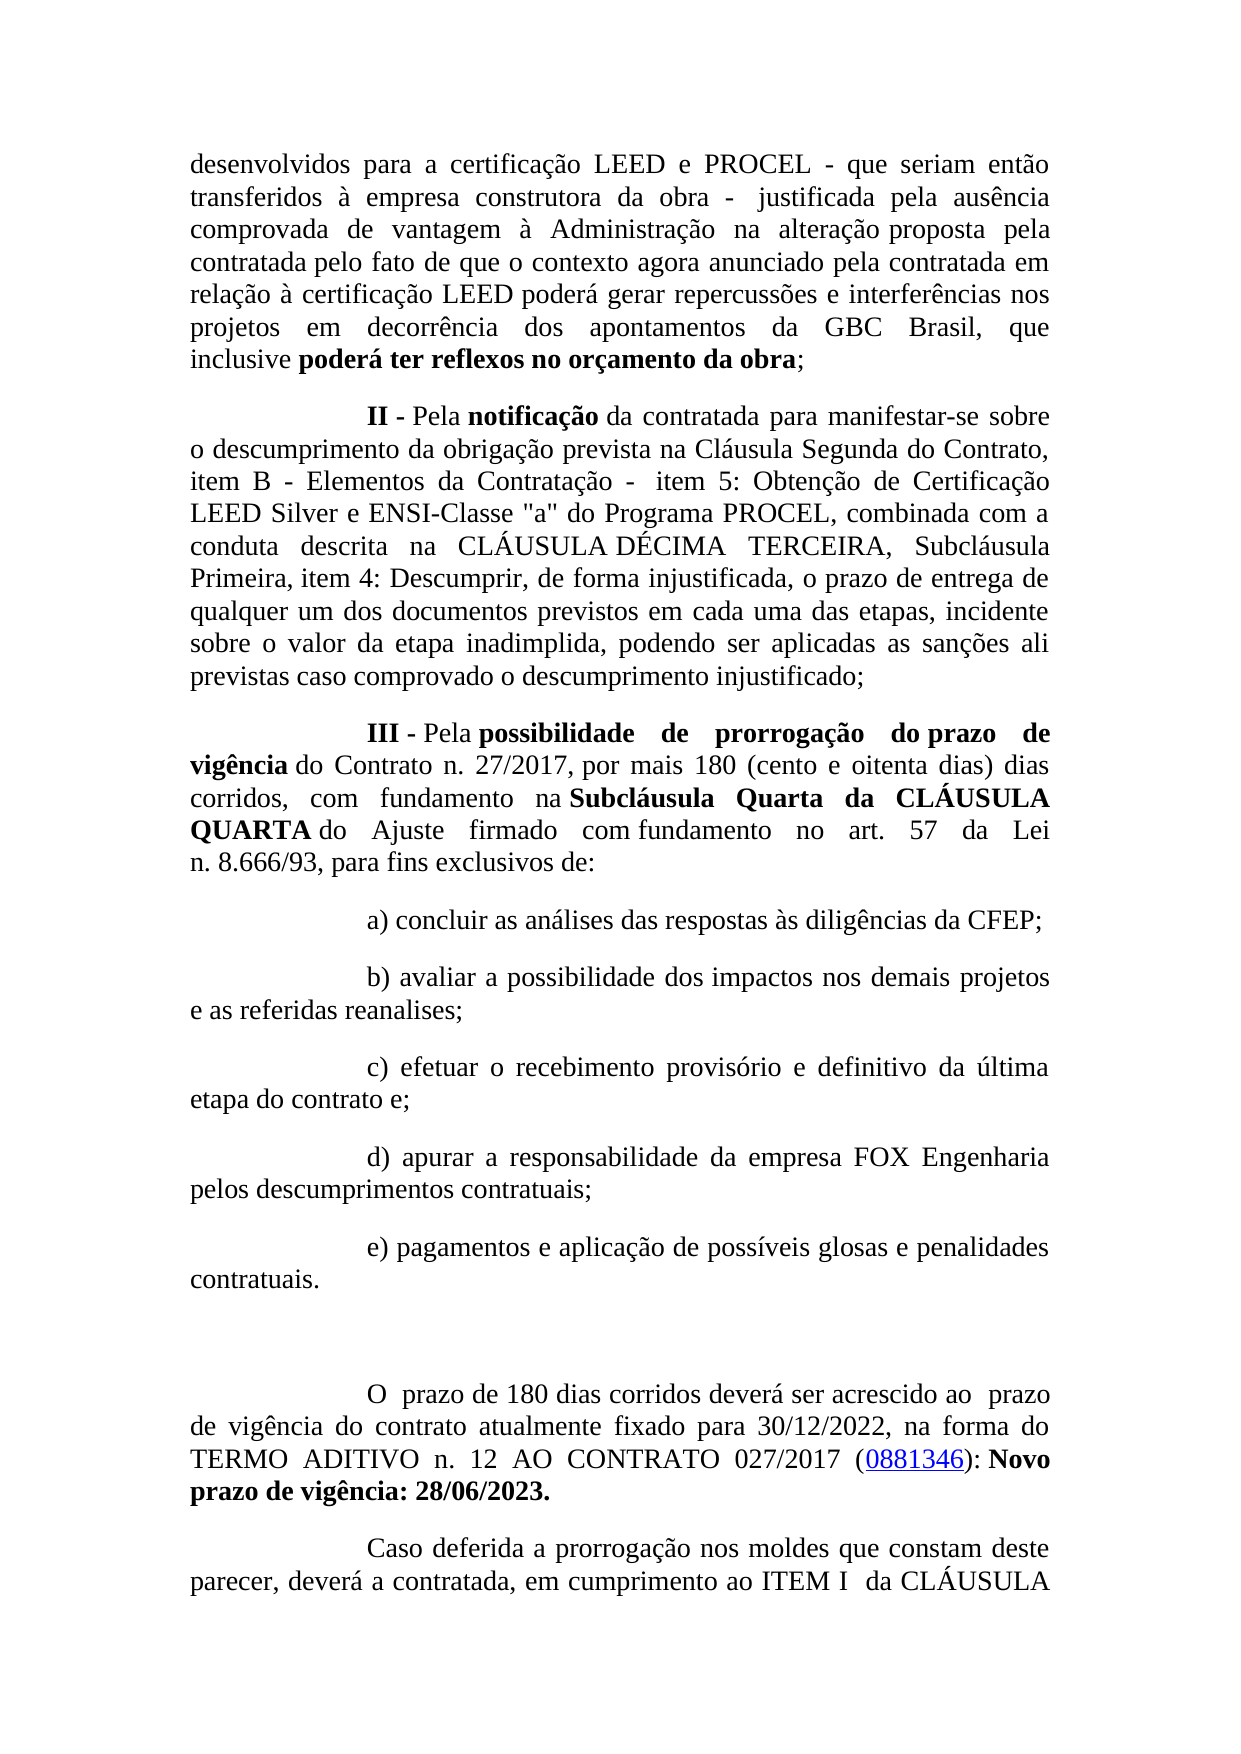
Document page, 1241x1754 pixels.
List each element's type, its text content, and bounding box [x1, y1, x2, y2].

text Caso deferida a prorrogação nos moldes que constam deste parecer, deverá a contratada, em cumprimento ao ITEM I da CLÁUSULA [190, 1531, 1051, 1596]
text desenvolvidos para a certificação LEED e PROCEL - que seriam então transferidos à empresa construtora da obra - justificada pela ausência comprovada de vantagem à Administração na alteração proposta pela contratada pelo fato de que o contexto agora anunciado pela contratada em relação à certificação LEED poderá gerar repercussões e interferências nos projetos em decorrência dos apontamentos da GBC Brasil, que inclusive poderá ter reflexos no orçamento da obra; [190, 148, 1051, 374]
text a) concluir as análises das respostas às diligências da CFEP; [190, 903, 1051, 935]
text d) apurar a responsabilidade da empresa FOX Engenharia pelos descumprimentos contratuais; [190, 1140, 1051, 1205]
text III - Pela possibilidade de prorrogação do prazo de vigência do Contrato n. 27/2017, por mais 180 (cento e oitenta dias) dias corridos, com fundamento na Subcláusula Quarta da CLÁUSULA QUARTA do Ajuste firmado com fundamento no art. 57 da Lei n. 8.666/93, para fins exclusivos de: [190, 716, 1051, 878]
text O prazo de 180 dias corridos deverá ser acrescido ao prazo de vigência do contrato atualmente fixado para 30/12/2022, na forma do TERMO ADITIVO n. 12 AO CONTRATO 027/2017 (0881346): Novo prazo de vigência: 28/06/2023. [190, 1377, 1051, 1506]
text c) efetuar o recebimento provisório e definitivo da última etapa do contrato e; [190, 1050, 1051, 1115]
text II - Pela notificação da contratada para manifestar-se sobre o descumprimento da obrigação prevista na Cláusula Segunda do Contrato, item B - Elementos da Contratação - item 5: Obtenção de Certificação LEED Silver e ENSI-Classe "a" do Programa PROCEL, combinada com a conduta descrita na CLÁUSULA DÉCIMA TERCEIRA, Subcláusula Primeira, item 4: Descumprir, de forma injustificada, o prazo de entrega de qualquer um dos documentos previstos em cada uma das etapas, incidente sobre o valor da etapa inadimplida, podendo ser aplicadas as sanções ali previstas caso comprovado o descumprimento injustificado; [190, 399, 1051, 691]
text e) pagamentos e aplicação de possíveis glosas e penalidades contratuais. [190, 1230, 1051, 1294]
text b) avaliar a possibilidade dos impactos nos demais projetos e as referidas reanalises; [190, 960, 1051, 1025]
